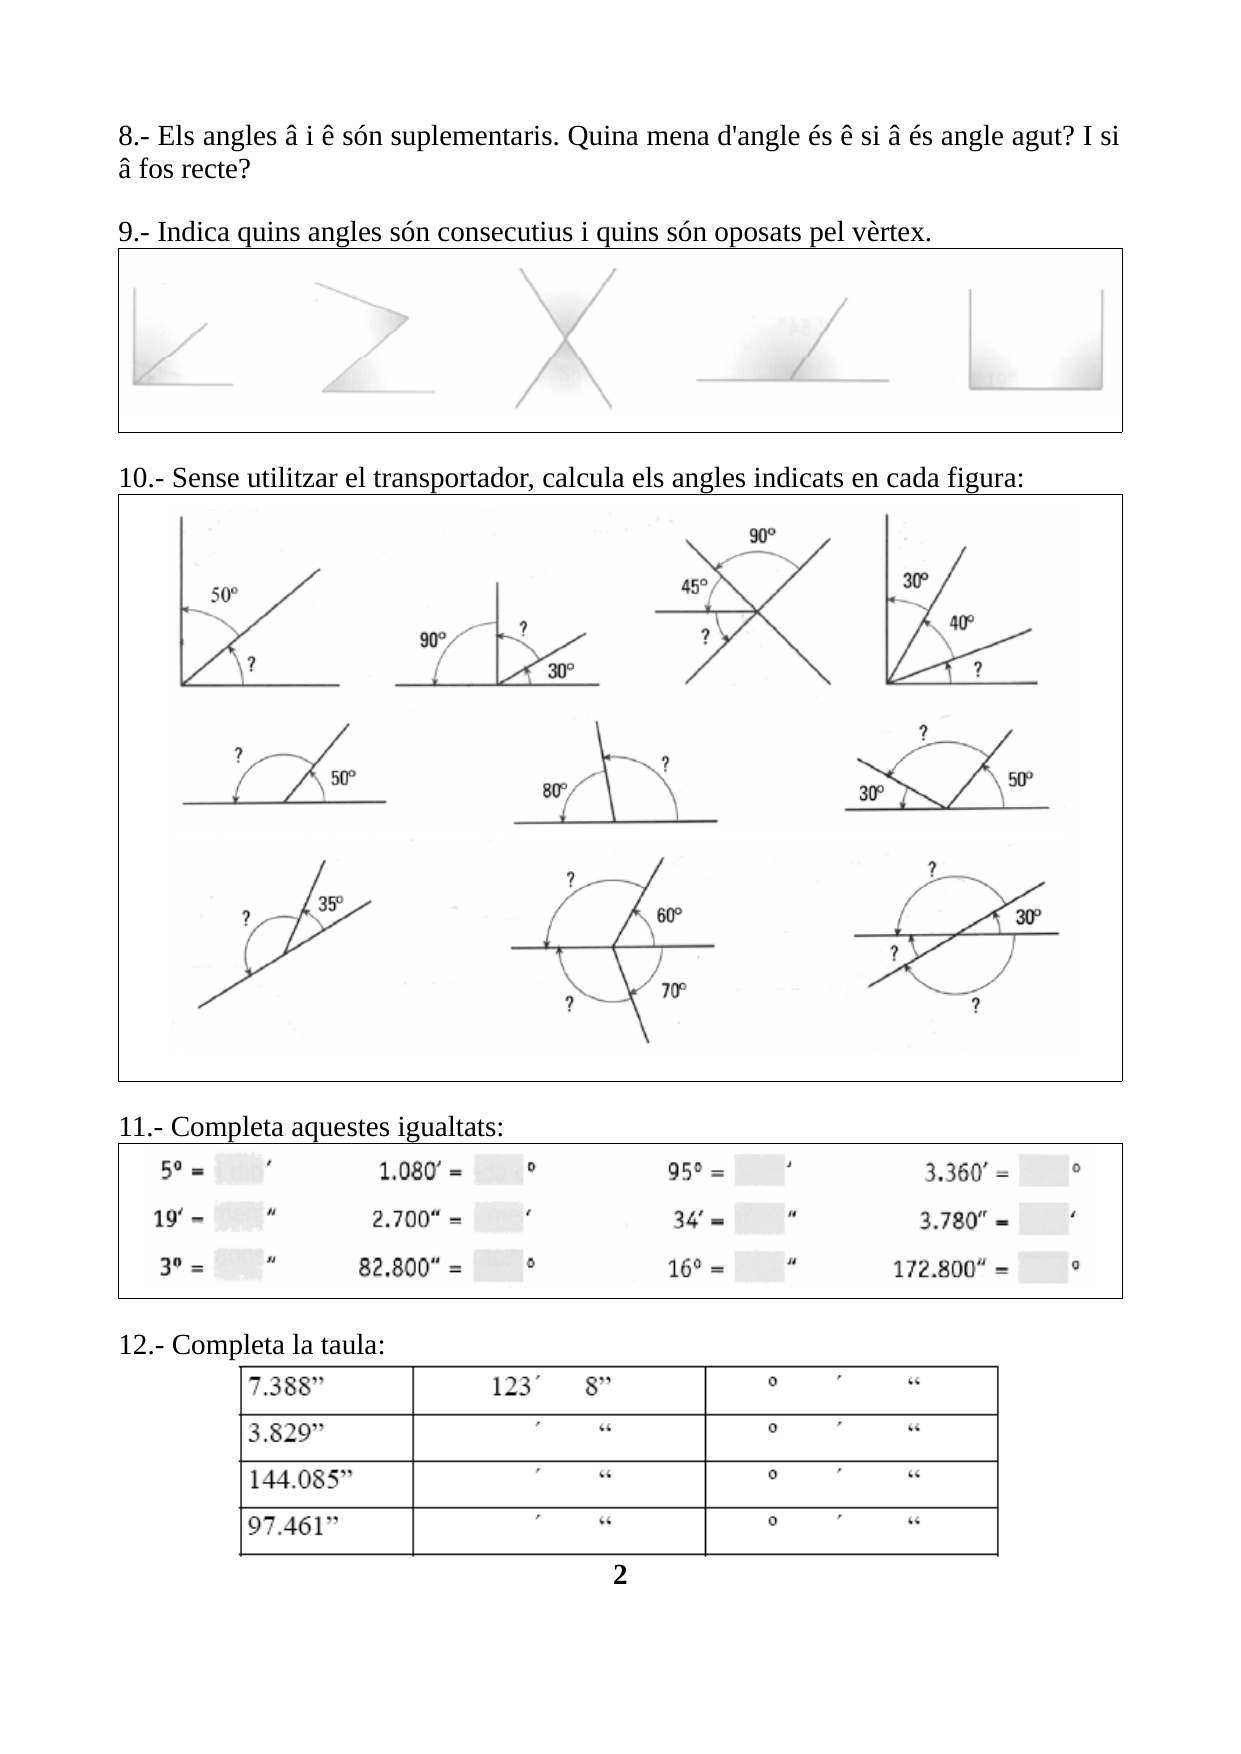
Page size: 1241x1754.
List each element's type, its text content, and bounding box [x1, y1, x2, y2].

text 10.- Sense utilitzar el transportador, calcula els angles indicats en cada figura: [118, 460, 1122, 494]
text 2 [118, 1361, 1122, 1590]
table_header [119, 249, 1122, 432]
text 8.- Els angles â i ê són suplementaris. Quina mena d'angle és ê si â és angle agut? I si â fos recte? [118, 118, 1122, 185]
text 9.- Indica quins angles són consecutius i quins són oposats pel vèrtex. [118, 214, 1122, 247]
text 12.- Completa la taula: [118, 1327, 1122, 1361]
text 11.- Completa aquestes igualtats: [118, 1109, 1122, 1143]
table_header [119, 495, 1122, 1081]
table_header [119, 1144, 1122, 1298]
